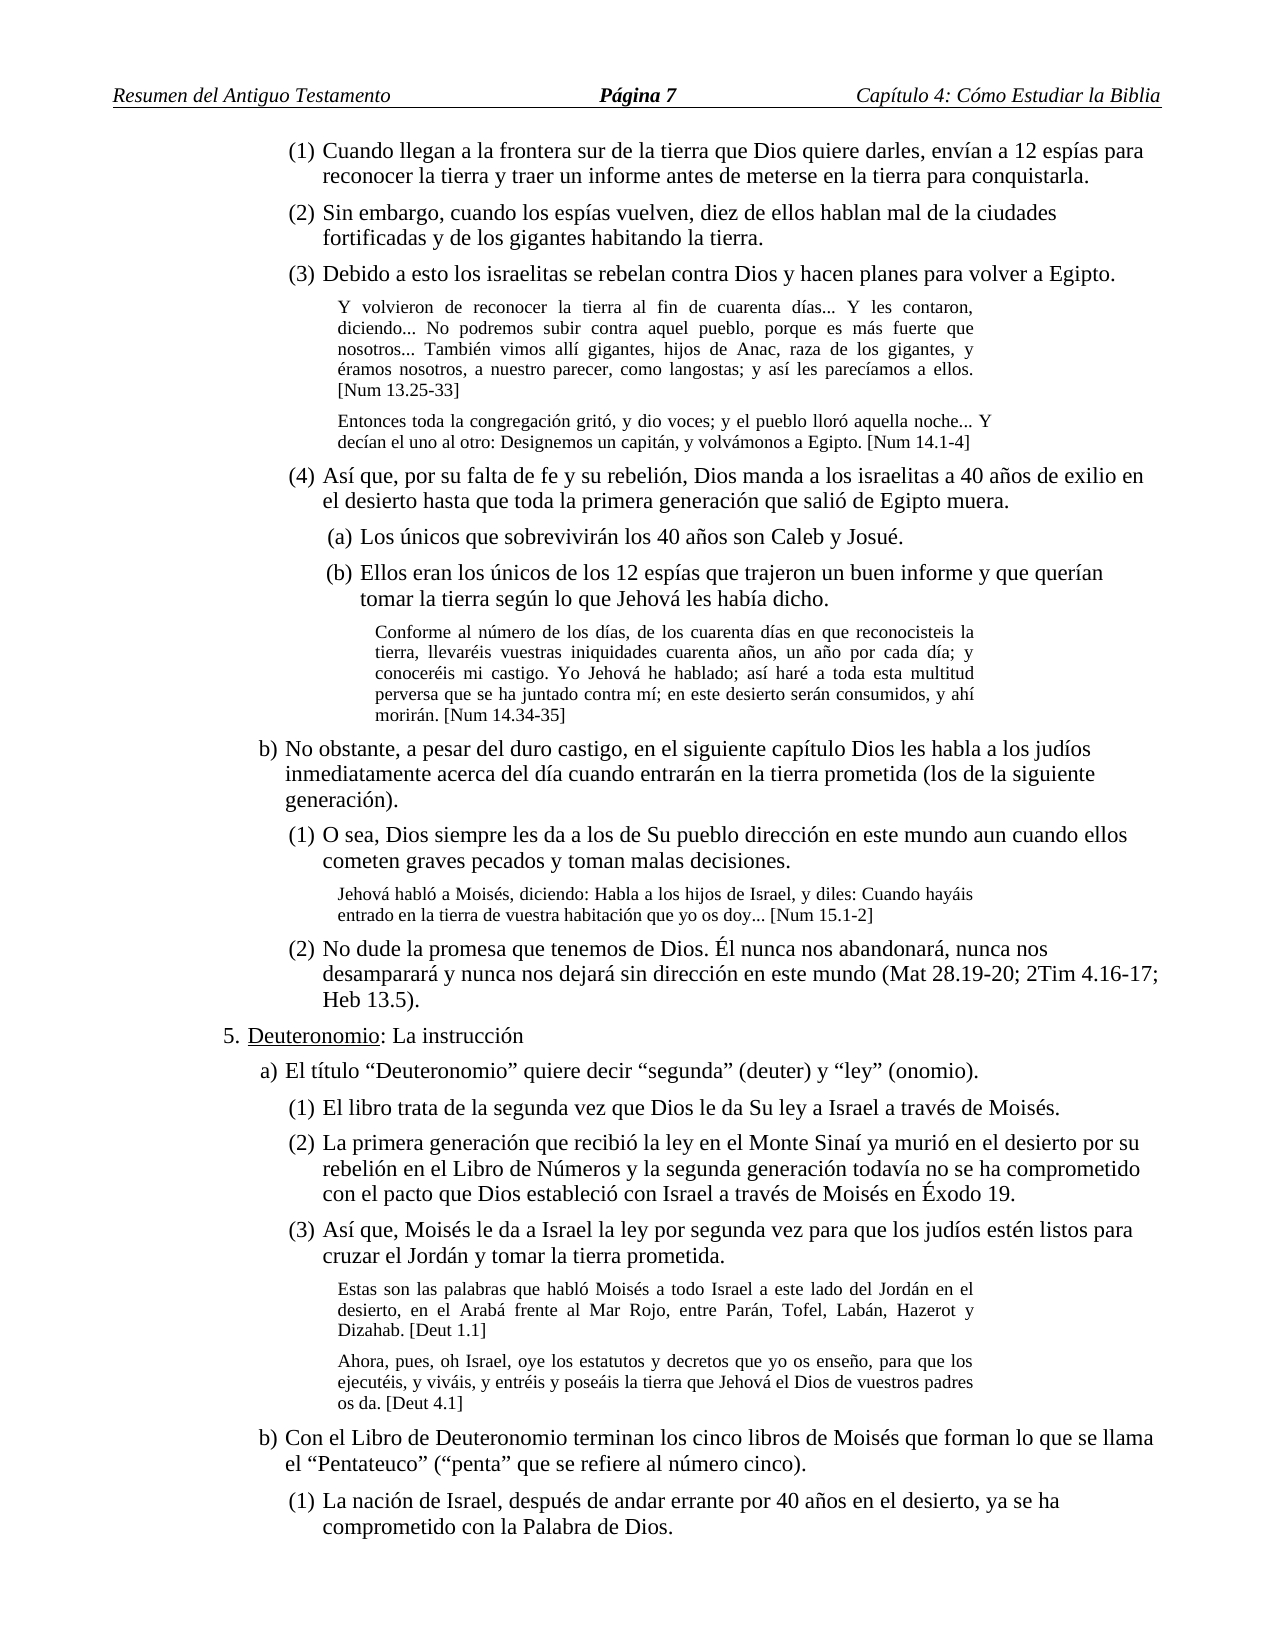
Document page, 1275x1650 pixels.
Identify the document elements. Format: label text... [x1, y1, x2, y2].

list No dude la promesa que tenemos de Dios. Él nunca nos abandonará, nunca nos desamparará y nunca nos dejará sin dirección en este mundo (Mat 28.19-20; 2Tim 4.16-17; Heb 13.5). [262, 936, 1162, 1012]
list Así que, por su falta de fe y su rebelión, Dios manda a los israelitas a 40 años de exilio en el desierto hasta que toda la primera generación que salió de Egipto muera. [262, 463, 1162, 514]
text Jehová habló a Moisés, diciendo: Habla a los hijos de Israel, y diles: Cuando hayáis entrado en la tierra de vuestra habitación que yo os doy... [Num 15.1-2] [337, 884, 975, 925]
text Estas son las palabras que habló Moisés a todo Israel a este lado del Jordán en el desierto, en el Arabá frente al Mar Rojo, entre Parán, Tofel, Labán, Hazerot y Dizahab. [Deut 1.1] [337, 1278, 975, 1341]
text Conforme al número de los días, de los cuarenta días en que reconocisteis la tierra, llevaréis vuestras iniquidades cuarenta años, un año por cada día; y conoceréis mi castigo. Yo Jehová he hablado; así haré a toda esta multitud perversa que se ha juntado contra mí; en este desierto serán consumidos, y ahí morirán. [Num 14.34-35] [375, 622, 975, 725]
text Entonces toda la congregación gritó, y dio voces; y el pueblo lloró aquella noche... Y decían el uno al otro: Designemos un capitán, y volvámonos a Egipto. [Num 14.1-4] [337, 411, 994, 452]
text Y volvieron de reconocer la tierra al fin de cuarenta días... Y les contaron, diciendo... No podremos subir contra aquel pueblo, porque es más fuerte que nosotros... También vimos allí gigantes, hijos de Anac, raza de los gigantes, y éramos nosotros, a nuestro parecer, como langostas; y así les parecíamos a ellos. [Num 13.25-33] [337, 297, 975, 400]
text Ahora, pues, oh Israel, oye los estatutos y decretos que yo os enseño, para que los ejecutéis, y viváis, y entréis y poseáis la tierra que Jehová el Dios de vuestros padres os da. [Deut 4.1] [337, 1351, 975, 1413]
list El título “Deuteronomio” quiere decir “segunda” (deuter) y “ley” (onomio). [225, 1058, 1162, 1084]
list La primera generación que recibió la ley en el Monte Sinaí ya murió en el desierto por su rebelión en el Libro de Números y la segunda generación todavía no se ha comprometido con el pacto que Dios estableció con Israel a través de Moisés en Éxodo 19. [262, 1130, 1162, 1207]
list No obstante, a pesar del duro castigo, en el siguiente capítulo Dios les habla a los judíos inmediatamente acerca del día cuando entrarán en la tierra prometida (los de la siguiente generación). [225, 736, 1162, 812]
list Cuando llegan a la frontera sur de la tierra que Dios quiere darles, envían a 12 espías para reconocer la tierra y traer un informe antes de meterse en la tierra para conquistarla. [262, 138, 1162, 189]
list Sin embargo, cuando los espías vuelven, diez de ellos hablan mal de la ciudades fortificadas y de los gigantes habitando la tierra. [262, 199, 1162, 250]
list El libro trata de la segunda vez que Dios le da Su ley a Israel a través de Moisés. [262, 1094, 1162, 1120]
list Ellos eran los únicos de los 12 espías que trajeron un buen informe y que querían tomar la tierra según lo que Jehová les había dicho. [300, 560, 1162, 611]
list Con el Libro de Deuteronomio terminan los cinco libros de Moisés que forman lo que se llama el “Pentateuco” (“penta” que se refiere al número cinco). [225, 1425, 1162, 1476]
list Así que, Moisés le da a Israel la ley por segunda vez para que los judíos estén listos para cruzar el Jordán y tomar la tierra prometida. [262, 1217, 1162, 1268]
list Deuteronomio: La instrucción [187, 1023, 1162, 1048]
list La nación de Israel, después de andar errante por 40 años en el desierto, ya se ha comprometido con la Palabra de Dios. [262, 1488, 1162, 1539]
list Los únicos que sobrevivirán los 40 años son Caleb y Josué. [300, 524, 1162, 550]
list Debido a esto los israelitas se rebelan contra Dios y hacen planes para volver a Egipto. [262, 261, 1162, 286]
list O sea, Dios siempre les da a los de Su pueblo dirección en este mundo aun cuando ellos cometen graves pecados y toman malas decisiones. [262, 822, 1162, 873]
